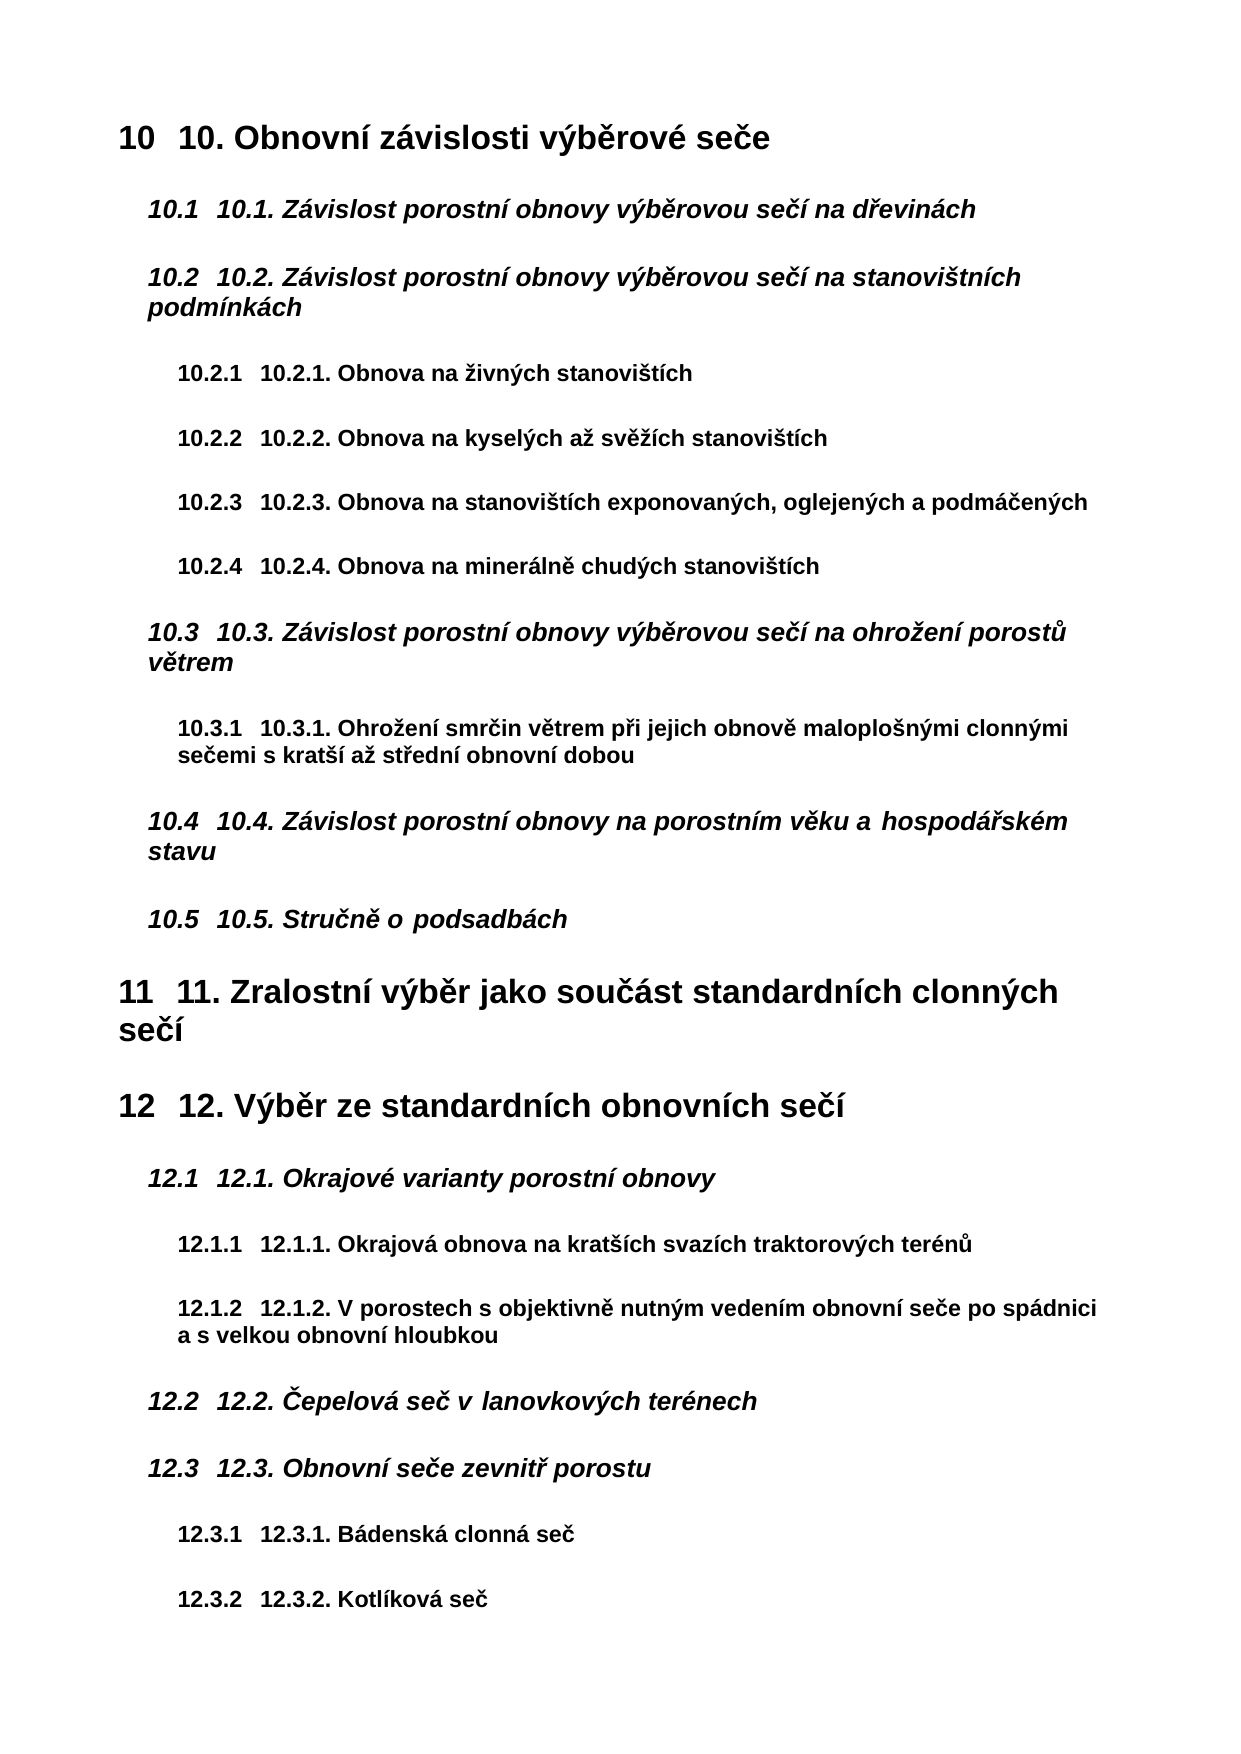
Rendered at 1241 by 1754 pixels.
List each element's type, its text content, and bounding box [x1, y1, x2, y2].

subtitle 10.2.2. Obnova na kyselých až svěžích stanovištích [118, 424, 1122, 451]
subtitle 10.3. Závislost porostní obnovy výběrovou sečí na ohrožení porostů větrem [118, 617, 1122, 677]
subtitle 12.3.2. Kotlíková seč [118, 1585, 1122, 1612]
subtitle 12.3. Obnovní seče zevnitř porostu [118, 1453, 1122, 1483]
subtitle 11. Zralostní výběr jako součást standardních clonných sečí [118, 972, 1122, 1049]
subtitle 10.3.1. Ohrožení smrčin větrem při jejich obnově maloplošnými clonnými sečemi s kratší až střední obnovní dobou [118, 715, 1122, 768]
subtitle 10.2. Závislost porostní obnovy výběrovou sečí na stanovištních podmínkách [118, 262, 1122, 322]
subtitle 12.1. Okrajové varianty porostní obnovy [118, 1162, 1122, 1193]
subtitle 10.2.1. Obnova na živných stanovištích [118, 360, 1122, 387]
subtitle 12. Výběr ze standardních obnovních sečí [118, 1086, 1122, 1125]
subtitle 10.2.3. Obnova na stanovištích exponovaných, oglejených a podmáčených [118, 488, 1122, 515]
subtitle 10.5. Stručně o podsadbách [118, 904, 1122, 934]
subtitle 10. Obnovní závislosti výběrové seče [118, 118, 1122, 157]
subtitle 12.2. Čepelová seč v lanovkových terénech [118, 1386, 1122, 1416]
subtitle 10.1. Závislost porostní obnovy výběrovou sečí na dřevinách [118, 194, 1122, 224]
subtitle 12.3.1. Bádenská clonná seč [118, 1521, 1122, 1548]
subtitle 12.1.1. Okrajová obnova na kratších svazích traktorových terénů [118, 1230, 1122, 1257]
subtitle 10.4. Závislost porostní obnovy na porostním věku a hospodářském stavu [118, 806, 1122, 866]
subtitle 12.1.2. V porostech s objektivně nutným vedením obnovní seče po spádnici a s velkou obnovní hloubkou [118, 1294, 1122, 1348]
subtitle 10.2.4. Obnova na minerálně chudých stanovištích [118, 553, 1122, 579]
